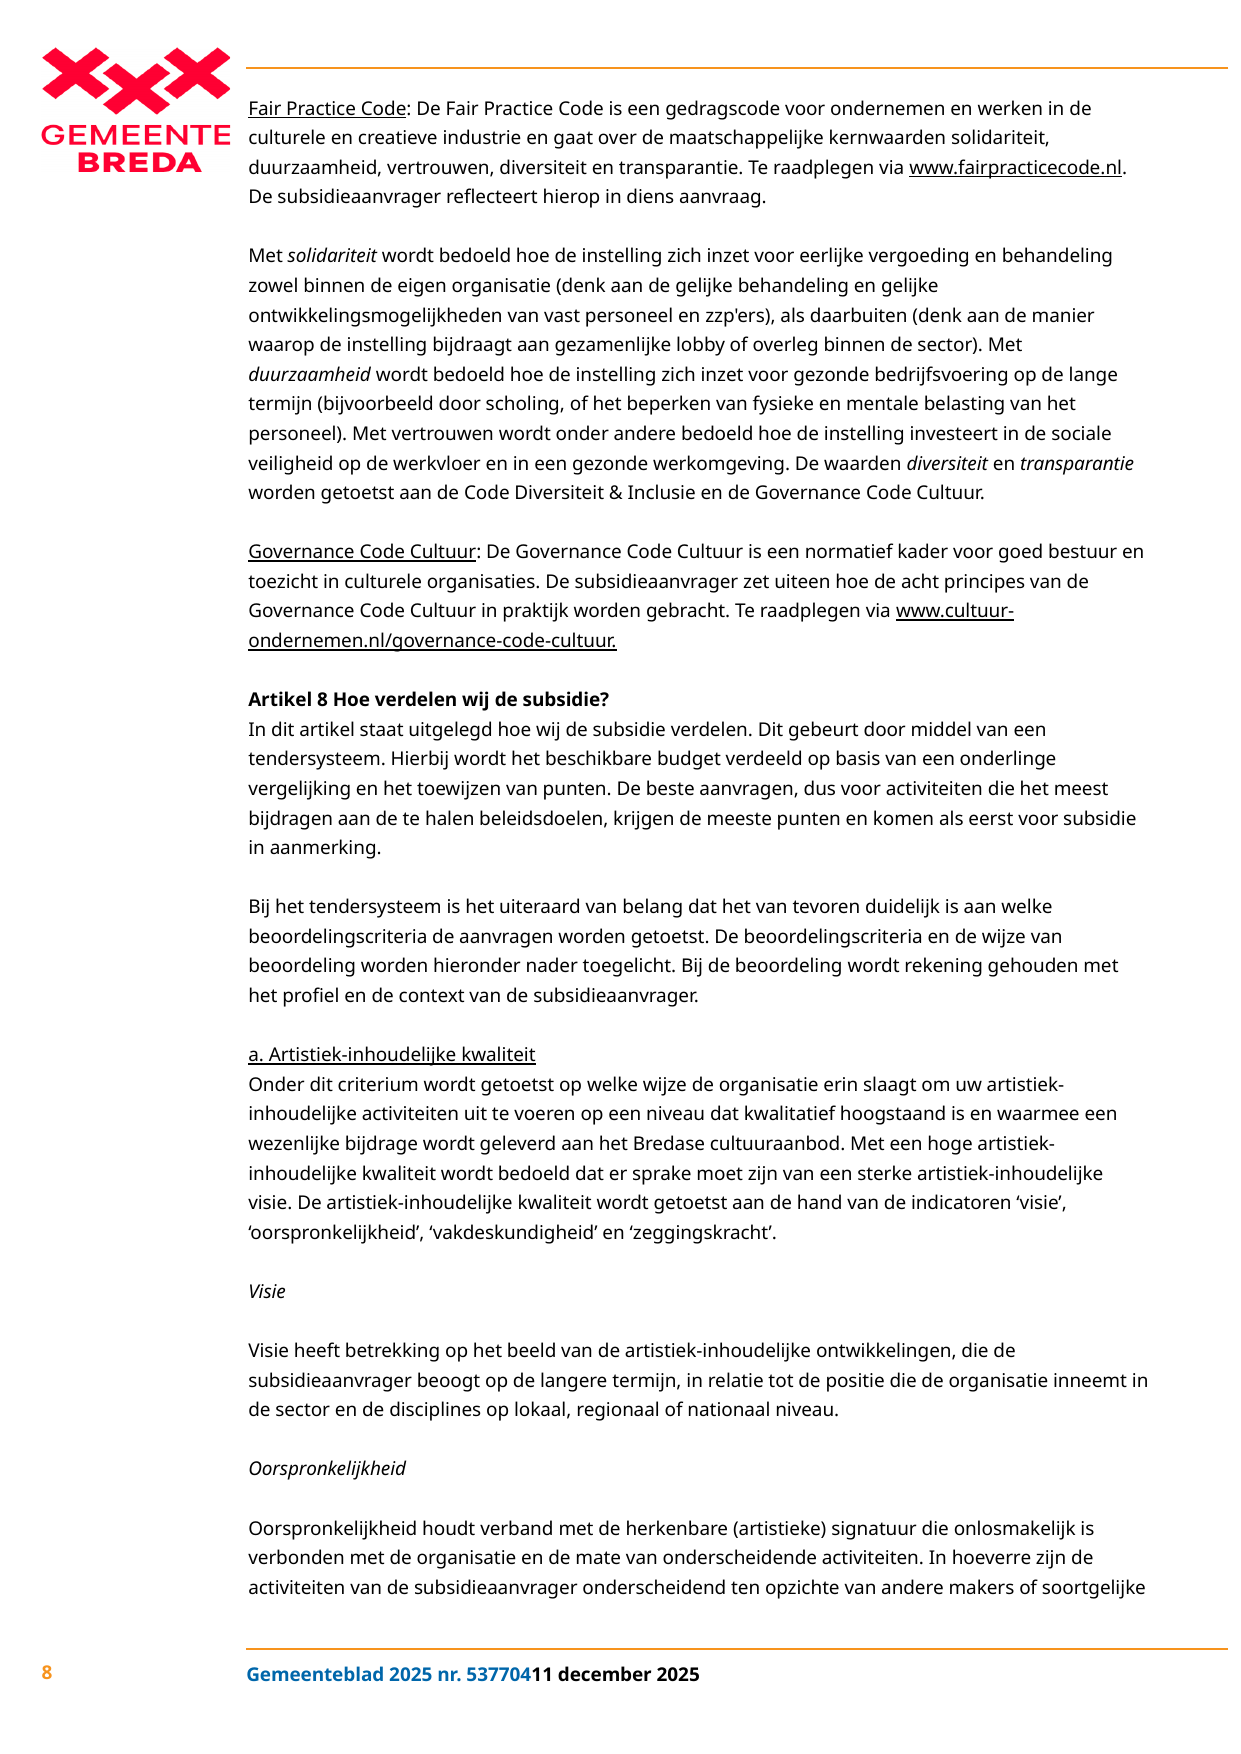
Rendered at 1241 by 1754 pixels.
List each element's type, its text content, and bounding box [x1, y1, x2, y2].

text Oorspronkelijkheid [248, 1456, 1152, 1481]
text Bij het tendersysteem is het uiteraard van belang dat het van tevoren duidelijk is aan welke beoordelingscriteria de aanvragen worden getoetst. De beoordelingscriteria en de wijze van beoordeling worden hieronder nader toegelicht. Bij de beoordeling wordt rekening gehouden met het profiel en de context van de subsidieaanvrager. [248, 893, 1152, 1008]
text In dit artikel staat uitgelegd hoe wij de subsidie verdelen. Dit gebeurt door middel van een tendersysteem. Hierbij wordt het beschikbare budget verdeeld op basis van een onderlinge vergelijking en het toewijzen van punten. De beste aanvragen, dus voor activiteiten die het meest bijdragen aan de te halen beleidsdoelen, krijgen de meeste punten en komen als eerst voor subsidie in aanmerking. [248, 716, 1152, 860]
text Visie [248, 1278, 1152, 1304]
text Fair Practice Code: De Fair Practice Code is een gedragscode voor ondernemen en werken in de culturele en creatieve industrie en gaat over de maatschappelijke kernwaarden solidariteit, duurzaamheid, vertrouwen, diversiteit en transparantie. Te raadplegen via www.fairpracticecode.nl. De subsidieaanvrager reflecteert hierop in diens aanvraag. [248, 95, 1152, 209]
text Artikel 8 Hoe verdelen wij de subsidie? [248, 686, 1152, 712]
text a. Artistiek-inhoudelijke kwaliteit [248, 1041, 1152, 1067]
picture [41, 47, 231, 172]
text Onder dit criterium wordt getoetst op welke wijze de organisatie erin slaagt om uw artistiek-inhoudelijke activiteiten uit te voeren op een niveau dat kwalitatief hoogstaand is en waarmee een wezenlijke bijdrage wordt geleverd aan het Bredase cultuuraanbod. Met een hoge artistiek-inhoudelijke kwaliteit wordt bedoeld dat er sprake moet zijn van een sterke artistiek-inhoudelijke visie. De artistiek-inhoudelijke kwaliteit wordt getoetst aan de hand van de indicatoren ‘visie’, ‘oorspronkelijkheid’, ‘vakdeskundigheid’ en ‘zeggingskracht’. [248, 1071, 1152, 1245]
text Oorspronkelijkheid houdt verband met de herkenbare (artistieke) signatuur die onlosmakelijk is verbonden met de organisatie en de mate van onderscheidende activiteiten. In hoeverre zijn de activiteiten van de subsidieaanvrager onderscheidend ten opzichte van andere makers of soortgelijke [248, 1515, 1152, 1600]
text Visie heeft betrekking op het beeld van de artistiek-inhoudelijke ontwikkelingen, die de subsidieaanvrager beoogt op de langere termijn, in relatie tot de positie die de organisatie inneemt in de sector en de disciplines op lokaal, regionaal of nationaal niveau. [248, 1337, 1152, 1422]
text Governance Code Cultuur: De Governance Code Cultuur is een normatief kader voor goed bestuur en toezicht in culturele organisaties. De subsidieaanvrager zet uiteen hoe de acht principes van de Governance Code Cultuur in praktijk worden gebracht. Te raadplegen via www.cultuur-ondernemen.nl/governance-code-cultuur. [248, 538, 1152, 653]
text Met solidariteit wordt bedoeld hoe de instelling zich inzet voor eerlijke vergoeding en behandeling zowel binnen de eigen organisatie (denk aan de gelijke behandeling en gelijke ontwikkelingsmogelijkheden van vast personeel en zzp'ers), als daarbuiten (denk aan de manier waarop de instelling bijdraagt aan gezamenlijke lobby of overleg binnen de sector). Met duurzaamheid wordt bedoeld hoe de instelling zich inzet voor gezonde bedrijfsvoering op de lange termijn (bijvoorbeeld door scholing, of het beperken van fysieke en mentale belasting van het personeel). Met vertrouwen wordt onder andere bedoeld hoe de instelling investeert in de sociale veiligheid op de werkvloer en in een gezonde werkomgeving. De waarden diversiteit en transparantie worden getoetst aan de Code Diversiteit & Inclusie en de Governance Code Cultuur. [248, 243, 1152, 505]
